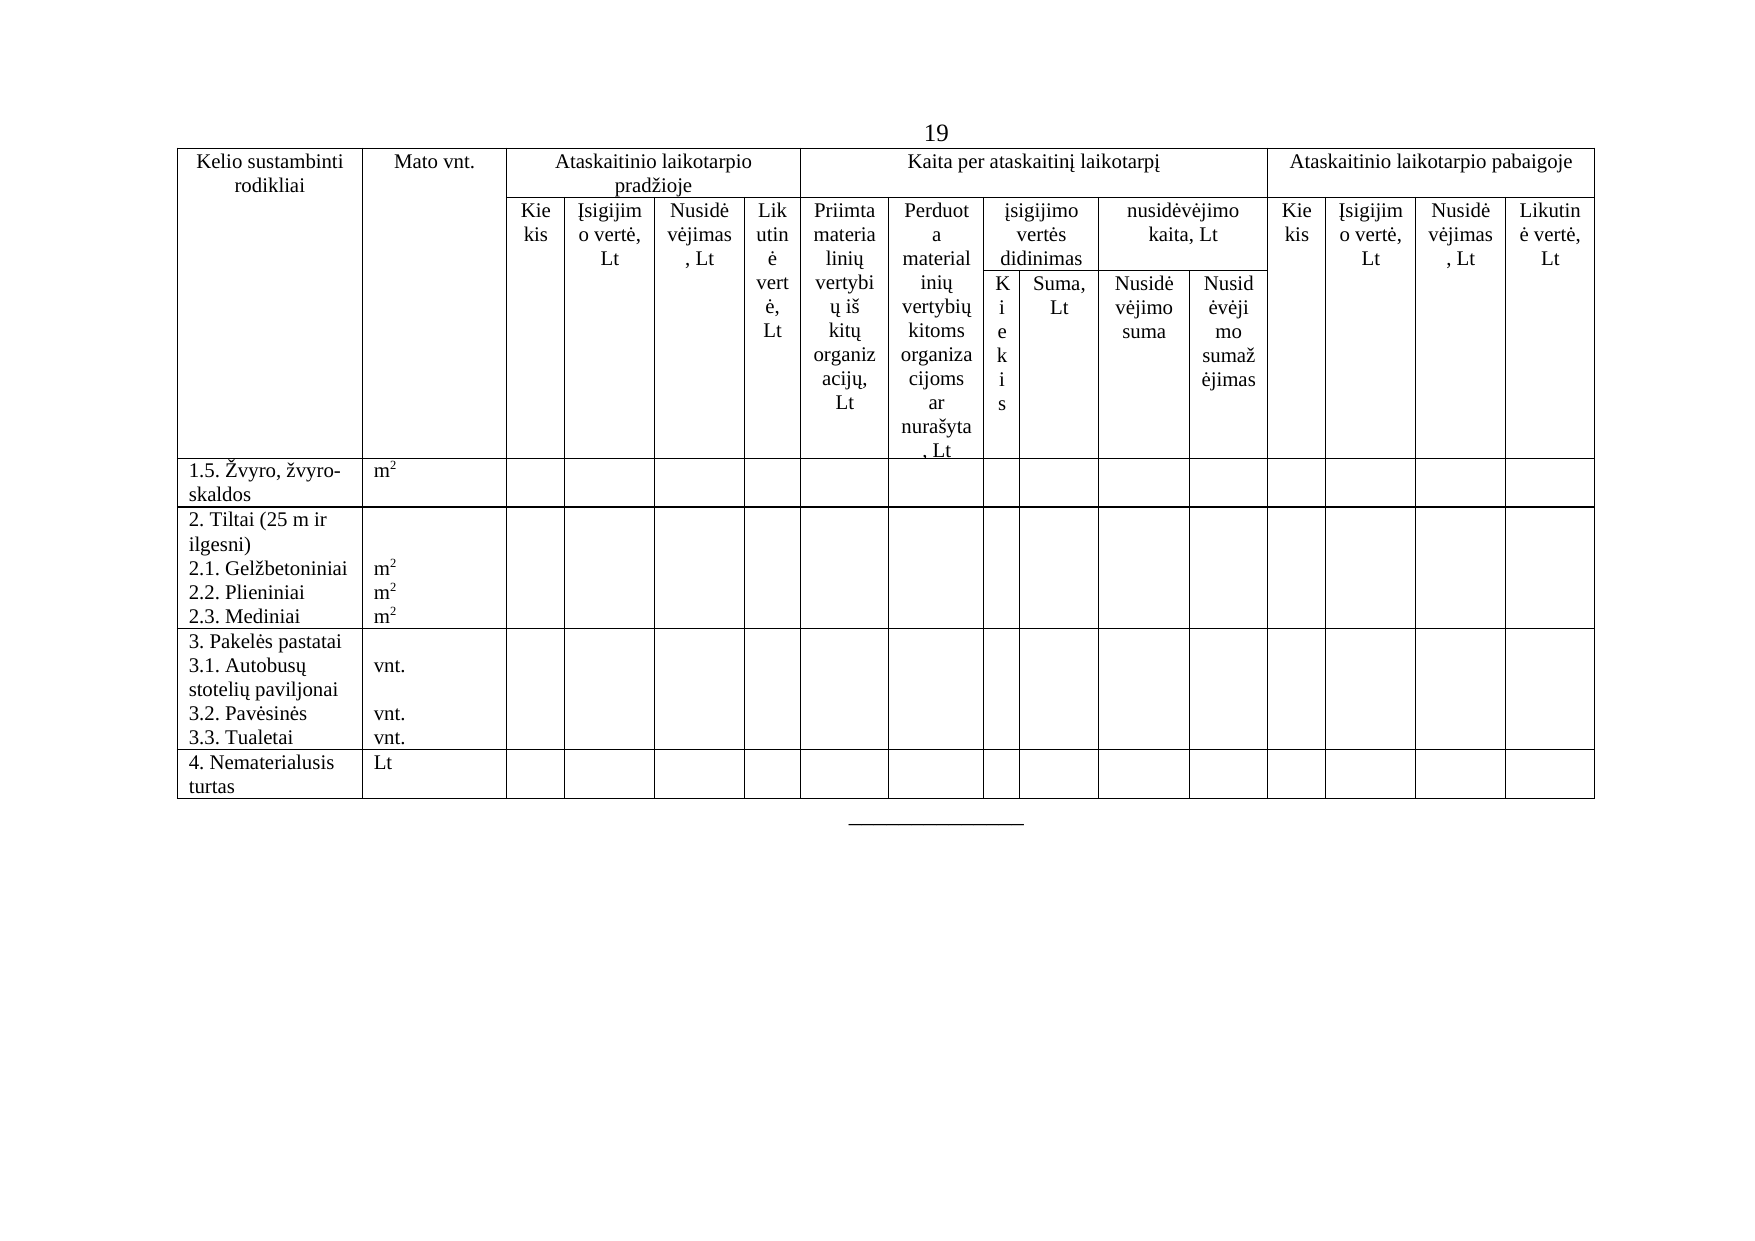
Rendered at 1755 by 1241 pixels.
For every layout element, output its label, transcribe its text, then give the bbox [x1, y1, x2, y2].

table_cell [507, 604, 564, 628]
table_cell [565, 629, 654, 653]
table_cell [1099, 725, 1189, 749]
table_cell [889, 629, 983, 653]
table_cell [801, 556, 888, 579]
table_cell [1268, 701, 1325, 725]
table_cell [984, 508, 1019, 556]
table_cell [801, 701, 888, 725]
table_cell [745, 629, 800, 653]
table_cell [889, 508, 983, 556]
table_cell [655, 629, 744, 653]
table_cell [1416, 750, 1505, 798]
table_cell [745, 725, 800, 749]
table_cell [1268, 556, 1325, 579]
table_cell [1416, 556, 1505, 579]
table_cell [1268, 604, 1325, 628]
table_cell [507, 556, 564, 579]
table_cell Įsigijimo vertė, Lt [1326, 198, 1415, 458]
table_cell [1190, 629, 1267, 653]
table_cell [1190, 725, 1267, 749]
table_cell [984, 580, 1019, 604]
table_cell [745, 508, 800, 556]
table_cell [655, 701, 744, 725]
table_cell [745, 459, 800, 506]
table_cell [1020, 508, 1098, 556]
table_cell [745, 604, 800, 628]
table_cell [1416, 459, 1505, 506]
table_cell [1099, 508, 1189, 556]
table_cell [1506, 556, 1594, 579]
table_cell 2.2. Plieniniai [178, 580, 362, 604]
table_cell [1326, 725, 1415, 749]
table_cell [565, 750, 654, 798]
table_cell m2 [363, 604, 506, 628]
table_cell Nusidėvėjimas, Lt [1416, 198, 1505, 458]
table_cell [984, 604, 1019, 628]
table_cell [889, 701, 983, 725]
table_cell [1099, 459, 1189, 506]
table_cell Nusidėvėjimo sumažėjimas [1190, 271, 1267, 458]
table_header Mato vnt. [363, 149, 506, 458]
table_cell [984, 725, 1019, 749]
table_cell Kiekis [984, 271, 1019, 458]
table_cell [1190, 556, 1267, 579]
table_cell [801, 629, 888, 653]
table_cell [1506, 604, 1594, 628]
table_cell [745, 556, 800, 579]
table_cell [655, 604, 744, 628]
table_cell [801, 459, 888, 506]
table_cell [1268, 653, 1325, 701]
table_cell [1416, 701, 1505, 725]
table_cell [507, 580, 564, 604]
table_cell [801, 750, 888, 798]
table_cell [1268, 629, 1325, 653]
table_cell [565, 580, 654, 604]
table_cell [1020, 750, 1098, 798]
table_cell [1326, 653, 1415, 701]
table_cell [745, 580, 800, 604]
table_cell [1190, 580, 1267, 604]
table_cell [1020, 459, 1098, 506]
table_cell [1326, 508, 1415, 556]
table_cell [1506, 629, 1594, 653]
table_cell [655, 725, 744, 749]
table_cell [984, 459, 1019, 506]
table_cell Nusidėvėjimas, Lt [655, 198, 744, 458]
table_cell [655, 653, 744, 701]
table_cell [565, 508, 654, 556]
table_cell [801, 653, 888, 701]
table_cell Likutinė vertė, Lt [1506, 198, 1594, 458]
table_cell [1268, 459, 1325, 506]
table_cell [984, 653, 1019, 701]
table_cell [1020, 701, 1098, 725]
table_cell įsigijimo vertės didinimas [984, 198, 1098, 270]
table_cell Kiekis [1268, 198, 1325, 458]
table_cell [889, 580, 983, 604]
table_cell [507, 508, 564, 556]
table_cell [1020, 725, 1098, 749]
table_cell [507, 750, 564, 798]
table_cell [1416, 508, 1505, 556]
table_cell vnt. [363, 653, 506, 701]
table_cell nusidėvėjimo kaita, Lt [1099, 198, 1267, 270]
table_cell [1190, 653, 1267, 701]
table_cell m2 [363, 459, 506, 506]
table_cell [1268, 508, 1325, 556]
table_cell [1099, 556, 1189, 579]
table_cell [1099, 653, 1189, 701]
table_cell [1268, 580, 1325, 604]
table_cell [565, 653, 654, 701]
table_cell [1416, 580, 1505, 604]
table_cell [889, 653, 983, 701]
table_cell [1326, 580, 1415, 604]
table_cell 2. Tiltai (25 m ir ilgesni) [178, 508, 362, 556]
table_cell [745, 750, 800, 798]
table_cell [1416, 653, 1505, 701]
table_header Ataskaitinio laikotarpio pabaigoje [1268, 149, 1594, 197]
table_cell [1326, 556, 1415, 579]
table_cell 2.1. Gelžbetoniniai [178, 556, 362, 579]
table_cell [507, 653, 564, 701]
table_cell [655, 556, 744, 579]
table_cell Likutinė vertė, Lt [745, 198, 800, 458]
table_cell [1506, 701, 1594, 725]
table_cell 4. Nematerialusis turtas [178, 750, 362, 798]
table_cell [1326, 604, 1415, 628]
table_cell Kiekis [507, 198, 564, 458]
table_cell [1099, 604, 1189, 628]
table_cell 3.3. Tualetai [178, 725, 362, 749]
table_cell [565, 701, 654, 725]
table_cell [984, 701, 1019, 725]
table_cell 3.2. Pavėsinės [178, 701, 362, 725]
table_cell Perduota materialinių vertybių kitoms organizacijoms ar nurašyta, Lt [889, 198, 983, 458]
table_cell [1506, 653, 1594, 701]
table_cell [565, 725, 654, 749]
table_cell [1190, 750, 1267, 798]
table_cell [1326, 701, 1415, 725]
table_cell [1416, 629, 1505, 653]
table_cell [801, 508, 888, 556]
table_cell [1020, 653, 1098, 701]
table_cell [889, 750, 983, 798]
table_cell [984, 629, 1019, 653]
table_cell [1506, 750, 1594, 798]
table_cell [363, 629, 506, 653]
table_cell [363, 508, 506, 556]
table_cell [1099, 629, 1189, 653]
table_cell [1190, 459, 1267, 506]
table_cell [1190, 701, 1267, 725]
table_cell [1099, 750, 1189, 798]
table_cell [1326, 629, 1415, 653]
table_cell Lt [363, 750, 506, 798]
table_cell [1416, 725, 1505, 749]
table_cell [889, 556, 983, 579]
table_cell [745, 653, 800, 701]
table_cell [655, 459, 744, 506]
table_cell [889, 459, 983, 506]
table_cell [1416, 604, 1505, 628]
table_cell [565, 459, 654, 506]
table_cell [745, 701, 800, 725]
table_header Kaita per ataskaitinį laikotarpį [801, 149, 1267, 197]
table_cell [984, 556, 1019, 579]
table_cell [1506, 459, 1594, 506]
table_cell [1190, 508, 1267, 556]
table_cell [655, 750, 744, 798]
table_cell 3. Pakelės pastatai [178, 629, 362, 653]
text ______________ [177, 799, 1695, 828]
table_header Kelio sustambinti rodikliai [178, 149, 362, 458]
table_cell [565, 604, 654, 628]
table_cell [1268, 750, 1325, 798]
table_cell 3.1. Autobusų stotelių paviljonai [178, 653, 362, 701]
table_cell Priimta materialinių vertybių iš kitų organizacijų, Lt [801, 198, 888, 458]
table_cell [1326, 459, 1415, 506]
table_cell [655, 580, 744, 604]
table_cell [507, 701, 564, 725]
table_cell Nusidėvėjimo suma [1099, 271, 1189, 458]
table_cell Suma, Lt [1020, 271, 1098, 458]
table_header Ataskaitinio laikotarpio pradžioje [507, 149, 800, 197]
table_cell vnt. [363, 725, 506, 749]
table_cell [801, 580, 888, 604]
table_cell [1326, 750, 1415, 798]
table_cell m2 [363, 580, 506, 604]
table_cell [565, 556, 654, 579]
table_cell [889, 725, 983, 749]
table_cell [1506, 580, 1594, 604]
table_cell [1190, 604, 1267, 628]
table_cell vnt. [363, 701, 506, 725]
table_cell Įsigijimo vertė, Lt [565, 198, 654, 458]
table_cell [1099, 580, 1189, 604]
table_cell [801, 725, 888, 749]
table_cell [1020, 629, 1098, 653]
table_cell 1.5. Žvyro, žvyro-skaldos [178, 459, 362, 506]
table_cell m2 [363, 556, 506, 579]
table_cell [889, 604, 983, 628]
table_cell [1020, 604, 1098, 628]
table_cell 2.3. Mediniai [178, 604, 362, 628]
table_cell [507, 629, 564, 653]
table_cell [1506, 725, 1594, 749]
table_cell [801, 604, 888, 628]
table_cell [1268, 725, 1325, 749]
table_cell [507, 459, 564, 506]
table_cell [655, 508, 744, 556]
table_cell [1020, 580, 1098, 604]
table_cell [1099, 701, 1189, 725]
table_cell [507, 725, 564, 749]
table_cell [1020, 556, 1098, 579]
table_cell [984, 750, 1019, 798]
table_cell [1506, 508, 1594, 556]
